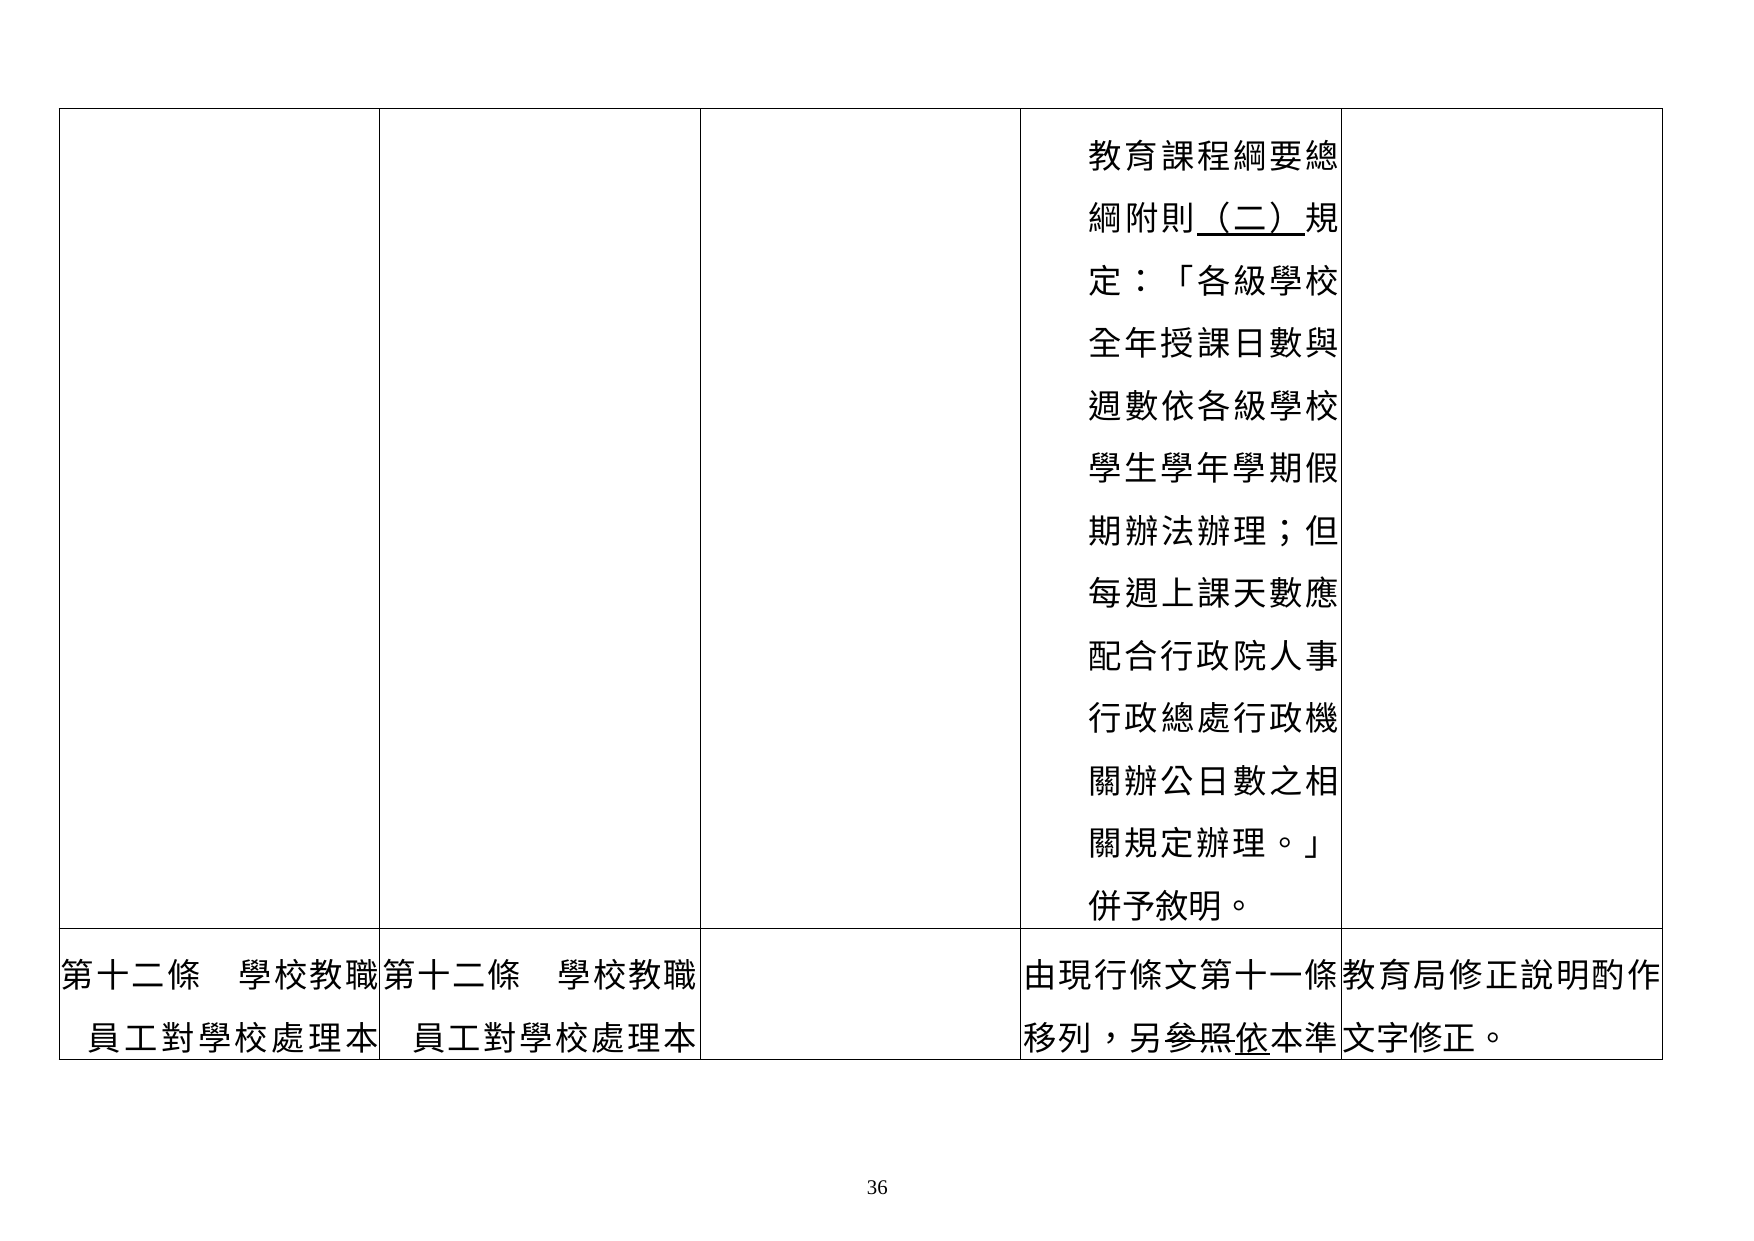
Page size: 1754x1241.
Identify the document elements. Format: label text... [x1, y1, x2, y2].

table_cell [380, 109, 700, 927]
table_cell 教育局修正說明酌作文字修正。 [1342, 929, 1662, 1059]
table_cell [1342, 109, 1662, 927]
table_cell 教育課程綱要總綱附則（二）規定：「各級學校全年授課日數與週數依各級學校學生學年學期假期辦法辦理；但每週上課天數應配合行政院人事行政總處行政機關辦公日數之相關規定辦理。」併予敘明。 [1021, 109, 1341, 927]
table_cell [701, 109, 1020, 927]
table_cell 第十二條 學校教職員工對學校處理本 [380, 929, 700, 1059]
table_cell 由現行條文第十一條移列，另參照依本準 [1021, 929, 1341, 1059]
table_cell [60, 109, 379, 927]
table_cell 第十二條 學校教職員工對學校處理本 [60, 929, 379, 1059]
table_cell [701, 929, 1020, 1059]
